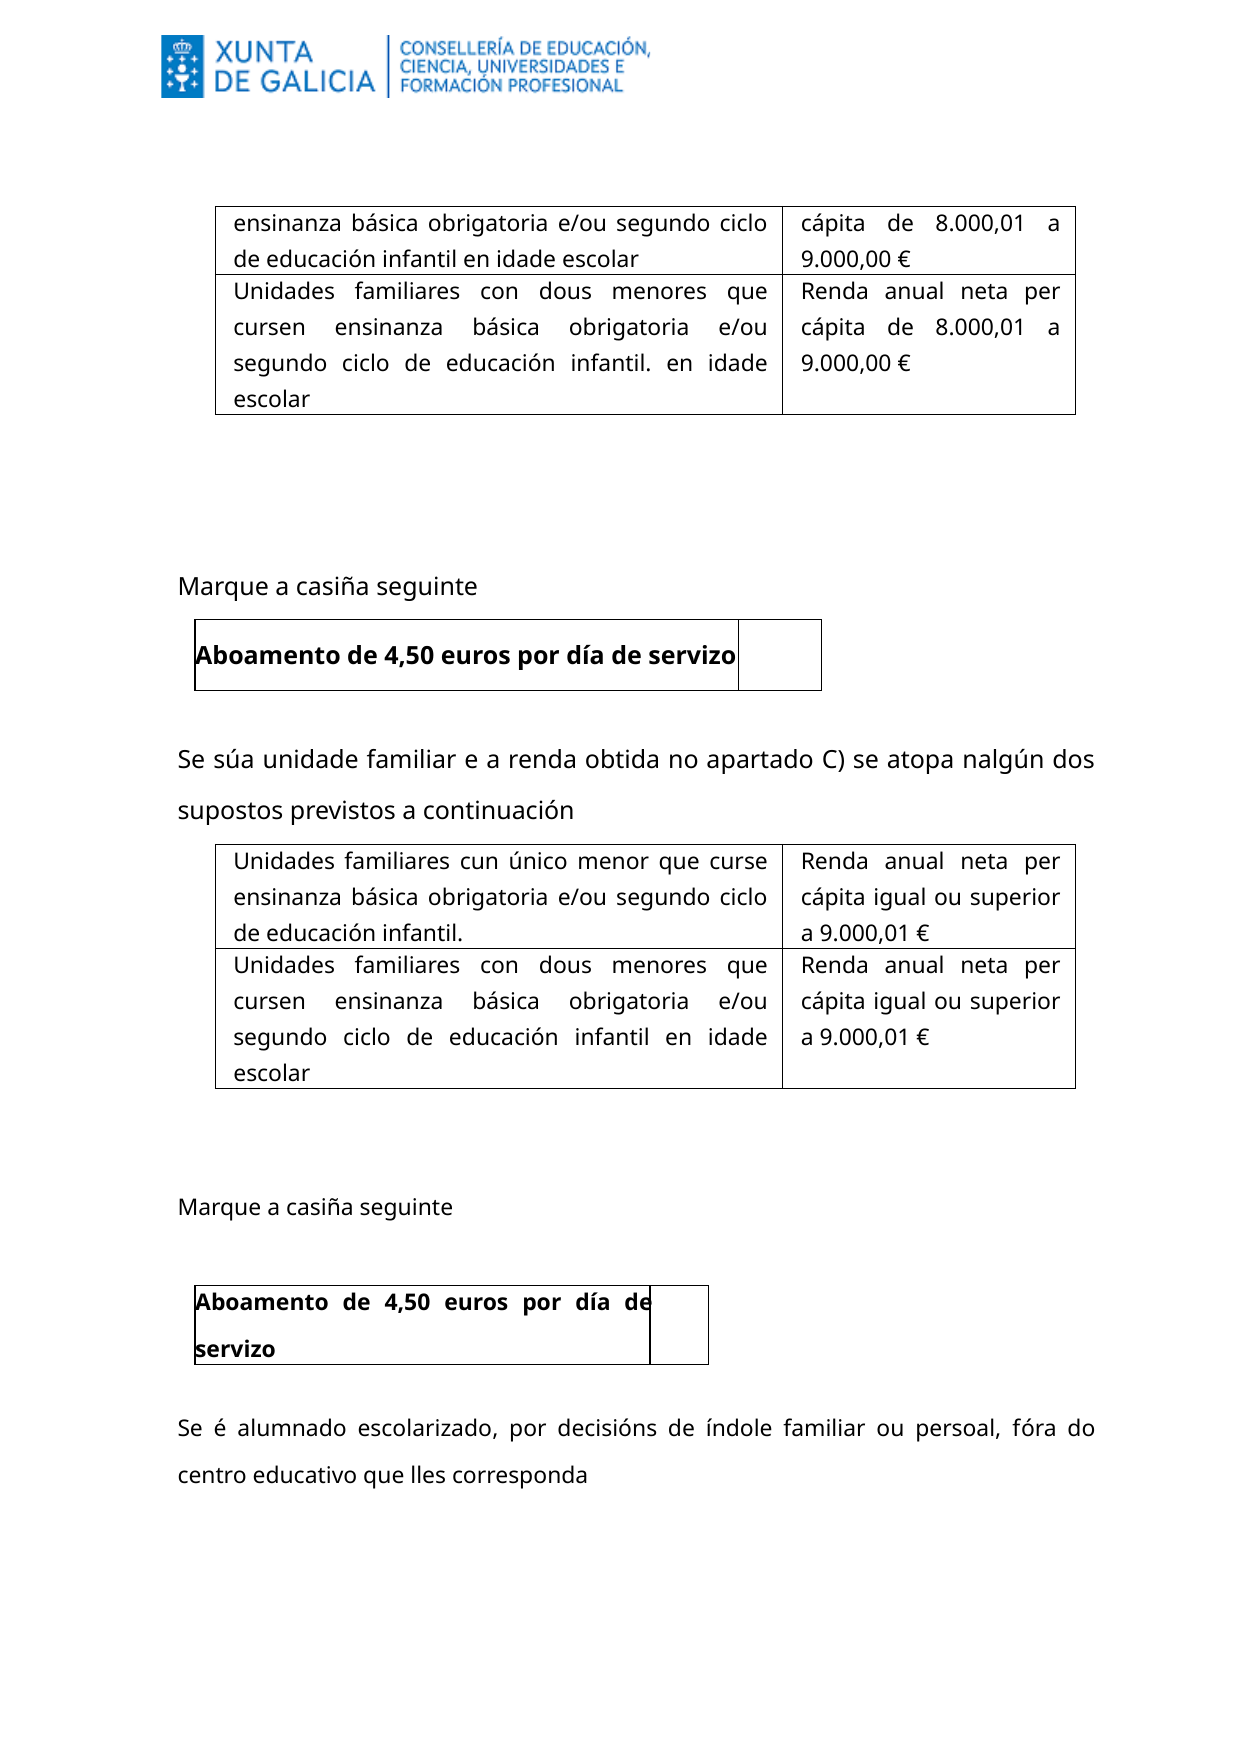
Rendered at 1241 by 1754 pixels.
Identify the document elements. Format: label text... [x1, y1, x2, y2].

table_header ensinanza básica obrigatoria e/ou segundo ciclo de educación infantil en idade escolar [216, 207, 782, 274]
table_header [651, 1286, 708, 1364]
table_cell Renda anual neta per cápita igual ou superior a 9.000,01 € [783, 949, 1075, 1088]
table_cell Unidades familiares con dous menores que cursen ensinanza básica obrigatoria e/ou segundo ciclo de educación infantil en idade escolar [216, 949, 782, 1088]
table_header Aboamento de 4,50 euros por día de servizo [196, 1286, 649, 1364]
table_cell Unidades familiares con dous menores que cursen ensinanza básica obrigatoria e/ou segundo ciclo de educación infantil. en idade escolar [216, 275, 782, 414]
table_header [739, 620, 821, 690]
table_header cápita de 8.000,01 a 9.000,00 € [783, 207, 1075, 274]
text Se é alumnado escolarizado, por decisións de índole familiar ou persoal, fóra do centro educativo que lles corresponda [177, 1412, 1096, 1490]
text Se súa unidade familiar e a renda obtida no apartado C) se atopa nalgún dos supostos previstos a continuación [177, 742, 1096, 827]
table_header Aboamento de 4,50 euros por día de servizo [196, 620, 738, 690]
list Marque a casiña seguinte [140, 1191, 1096, 1222]
text Marque a casiña seguinte [177, 568, 1098, 602]
table_cell Renda anual neta per cápita de 8.000,01 a 9.000,00 € [783, 275, 1075, 414]
table_header Unidades familiares cun único menor que curse ensinanza básica obrigatoria e/ou segundo ciclo de educación infantil. [216, 845, 782, 948]
picture [161, 35, 651, 98]
table_header Renda anual neta per cápita igual ou superior a 9.000,01 € [783, 845, 1075, 948]
